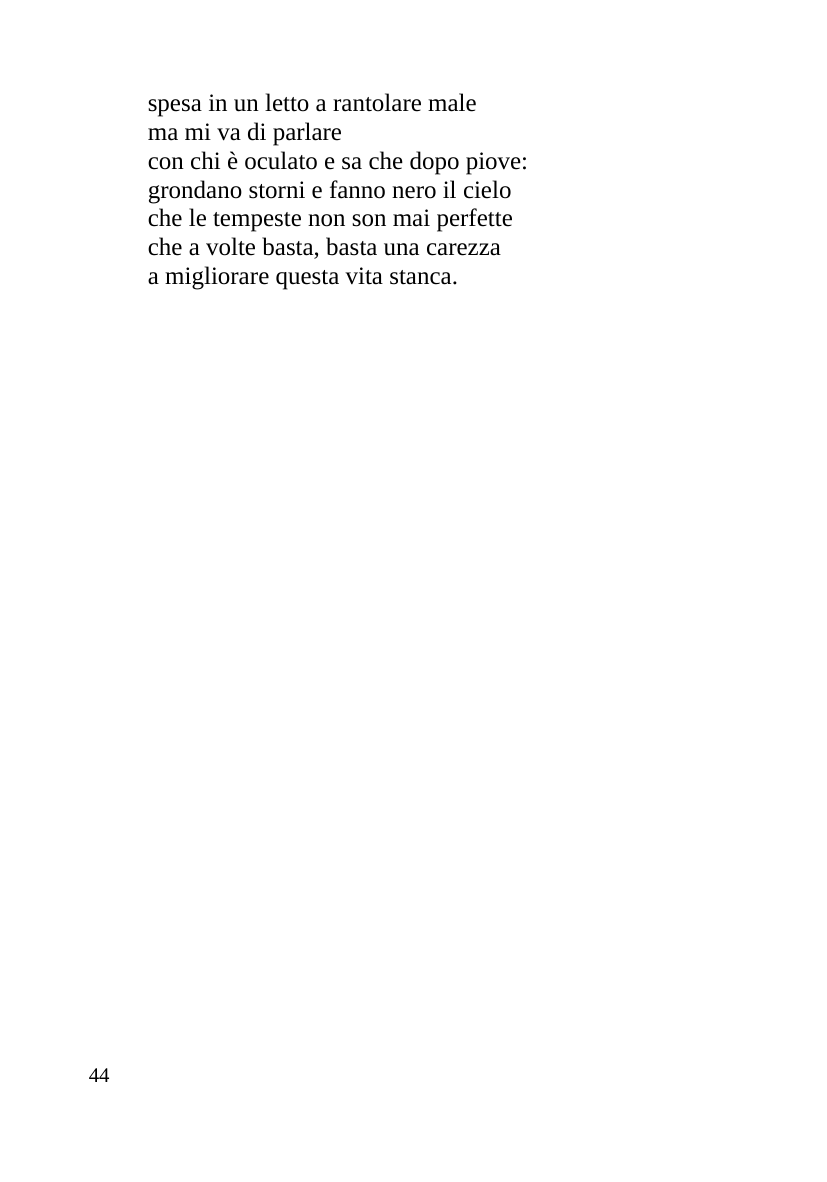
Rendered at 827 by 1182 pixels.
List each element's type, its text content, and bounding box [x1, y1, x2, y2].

text che le tempeste non son mai perfette [148, 203, 738, 232]
text a migliorare questa vita stanca. [148, 261, 738, 290]
text grondano storni e fanno nero il cielo [148, 175, 738, 203]
text spesa in un letto a rantolare male [148, 88, 738, 117]
text che a volte basta, basta una carezza [148, 232, 738, 261]
text con chi è oculato e sa che dopo piove: [148, 146, 738, 175]
text ma mi va di parlare [148, 117, 738, 146]
